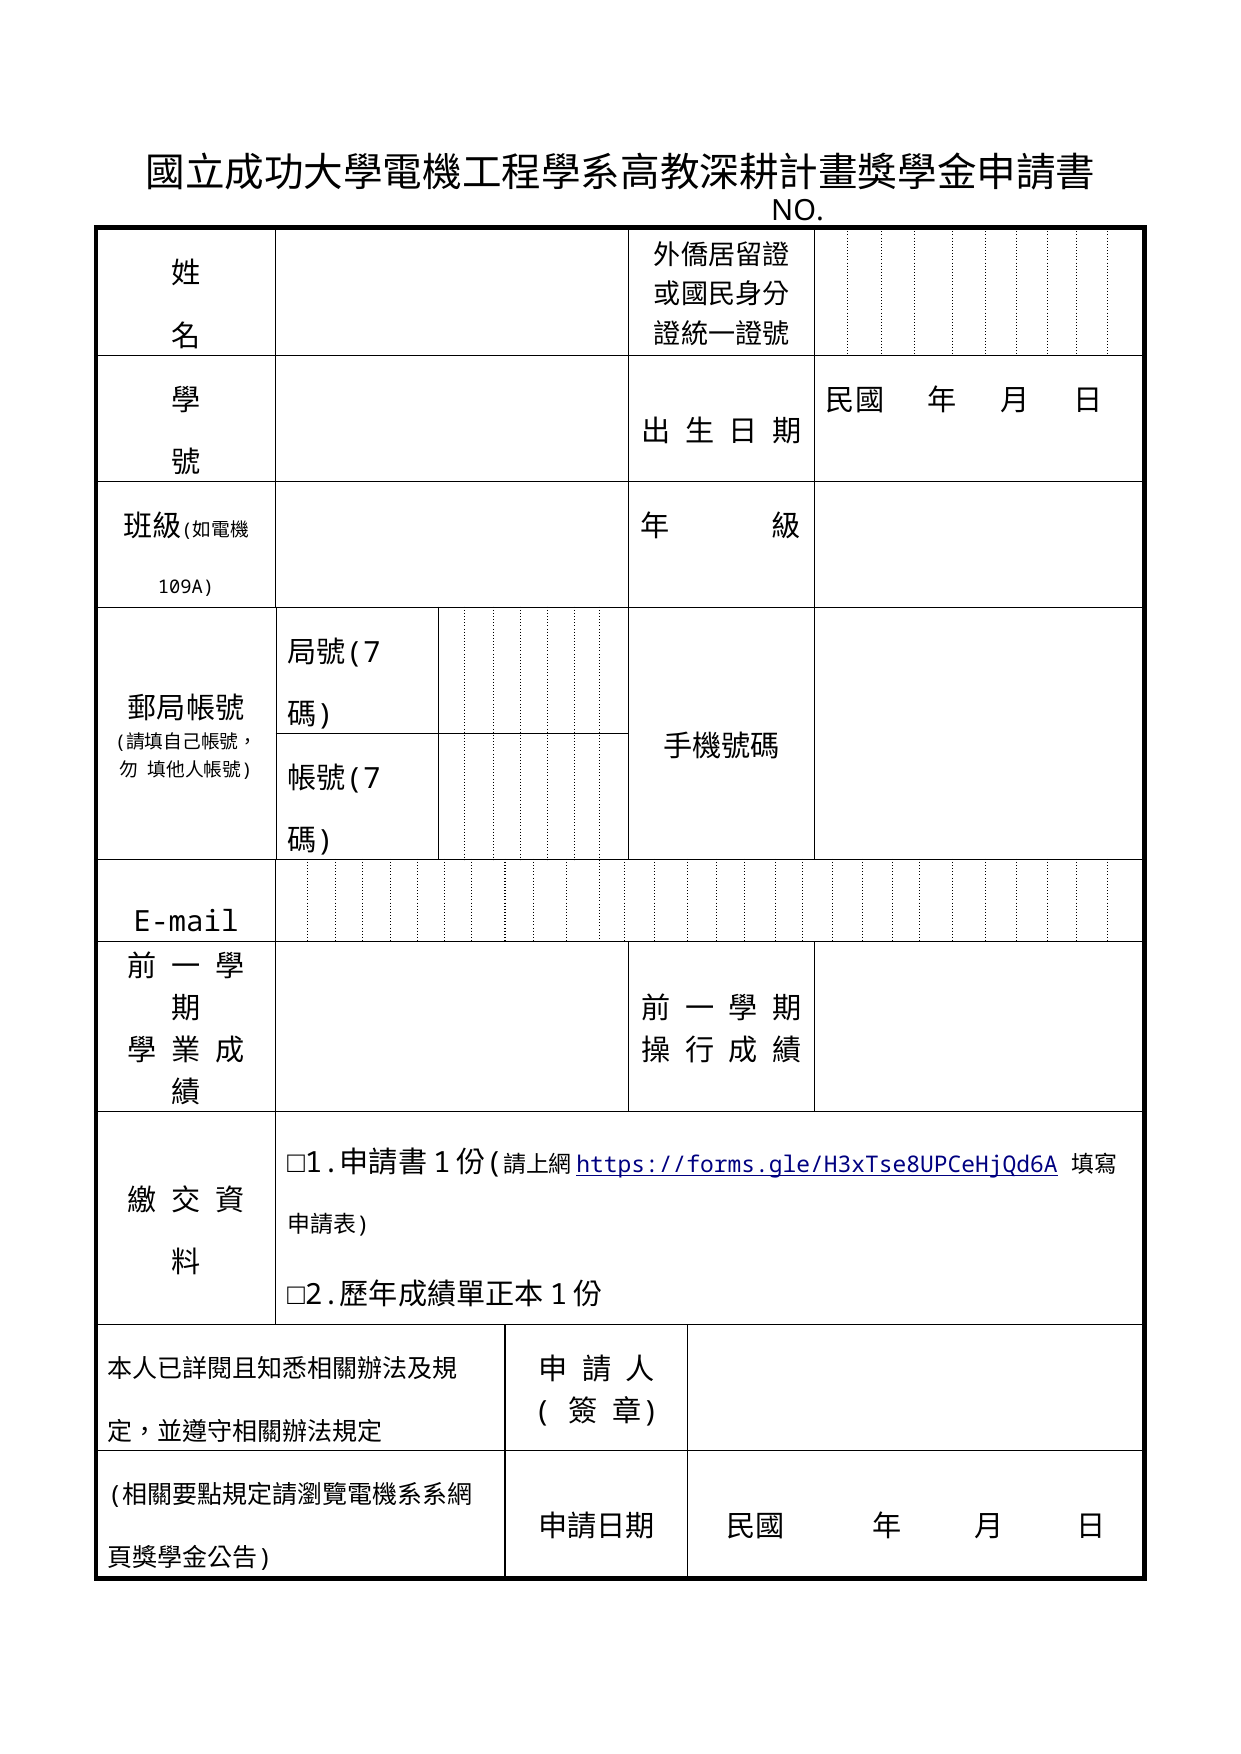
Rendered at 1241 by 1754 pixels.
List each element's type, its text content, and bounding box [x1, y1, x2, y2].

table_cell 申請日期 [506, 1451, 687, 1576]
table_cell [985, 860, 1017, 941]
table_cell [600, 860, 624, 941]
table_cell [815, 608, 1142, 859]
table_cell [465, 608, 493, 733]
table_cell [548, 608, 574, 733]
table_cell [862, 860, 892, 941]
table_header [985, 230, 1017, 354]
table_cell 郵局帳號 (請填自己帳號，勿 填他人帳號) [98, 608, 276, 859]
table_cell 前 一 學 期 操 行 成 績 [629, 942, 814, 1111]
table_cell [520, 734, 547, 859]
table_cell □1.申請書1份(請上網https://forms.gle/H3xTse8UPCeHjQd6A 填寫申請表) □2.歷年成績單正本1份 □3.學生證正面影本1份 □4.政府機關出具之低收入戶或中低收入戶或特殊境遇家庭證明1份(僅家境清寒學生須繳交) □5.其他有利於審查之文件1份（非必繳） [276, 1112, 1142, 1324]
table_cell 局號(7碼) [277, 608, 438, 733]
table_header 外僑居留證 或國民身分 證統一證號 [629, 230, 814, 354]
table_cell [444, 860, 471, 941]
table_header [1048, 230, 1076, 354]
table_cell [1108, 860, 1142, 941]
table_header [848, 230, 881, 354]
table_cell [276, 860, 308, 941]
table_header [1076, 230, 1108, 354]
table_cell (相關要點規定請瀏覽電機系系網頁獎學金公告) [98, 1451, 504, 1576]
table_header [914, 230, 953, 354]
table_cell 班級(如電機109A) [98, 482, 275, 607]
table_cell [745, 860, 775, 941]
table_header [1017, 230, 1047, 354]
table_cell [276, 356, 628, 481]
table_cell [919, 860, 953, 941]
table_cell 帳號(7碼) [277, 734, 438, 859]
table_cell [363, 860, 390, 941]
table_cell [308, 860, 335, 941]
table_cell [534, 860, 566, 941]
table_header [1108, 230, 1142, 354]
table_cell [566, 860, 599, 941]
table_cell [1048, 860, 1076, 941]
table_cell 學 號 [98, 356, 275, 481]
table_cell [439, 608, 465, 733]
table_cell [575, 608, 599, 733]
table_cell [803, 860, 832, 941]
table_cell [815, 482, 1142, 607]
table_cell [505, 860, 534, 941]
table_cell [465, 734, 493, 859]
table_cell [335, 860, 363, 941]
table_cell [276, 482, 628, 607]
table_cell [688, 1325, 1142, 1450]
table_cell [493, 608, 520, 733]
table_header [815, 230, 848, 354]
table_cell [716, 860, 745, 941]
table_cell [953, 860, 985, 941]
table_header [276, 230, 628, 354]
table_cell [815, 942, 1142, 1111]
table_cell [600, 608, 628, 733]
table_cell 申 請 人 ( 簽 章) [506, 1325, 687, 1450]
table_cell [624, 860, 654, 941]
table_cell 繳 交 資 料 [98, 1112, 275, 1324]
table_cell [493, 734, 520, 859]
table_cell [439, 734, 465, 859]
table_cell [833, 860, 862, 941]
table_cell 年 級 [629, 482, 814, 607]
table_cell [1017, 860, 1047, 941]
table_cell [418, 860, 444, 941]
table_cell 民國 年 月 日 [688, 1451, 1142, 1576]
table_header 姓 名 [98, 230, 275, 354]
table_cell 手機號碼 [629, 608, 814, 859]
table_header [953, 230, 985, 354]
text 國立成功大學電機工程學系高教深耕計畫獎學金申請書 [118, 127, 1122, 189]
table_header [881, 230, 914, 354]
table_cell [548, 734, 574, 859]
text NO. [118, 200, 1122, 225]
table_cell [655, 860, 688, 941]
table_cell [520, 608, 547, 733]
table_cell [1076, 860, 1108, 941]
table_cell 本人已詳閱且知悉相關辦法及規定，並遵守相關辦法規定 [98, 1325, 504, 1450]
table_cell E-mail [98, 860, 275, 941]
table_cell [471, 860, 505, 941]
table_cell [276, 942, 628, 1111]
table_cell [600, 734, 628, 859]
table_cell 民國 年 月 日 [815, 356, 1142, 481]
table_cell [892, 860, 919, 941]
table_cell 出 生 日 期 [629, 356, 814, 481]
table_cell [390, 860, 417, 941]
table_cell [775, 860, 802, 941]
table_cell 前 一 學 期 學 業 成 績 [98, 942, 275, 1111]
table_cell [688, 860, 716, 941]
table_cell [575, 734, 599, 859]
